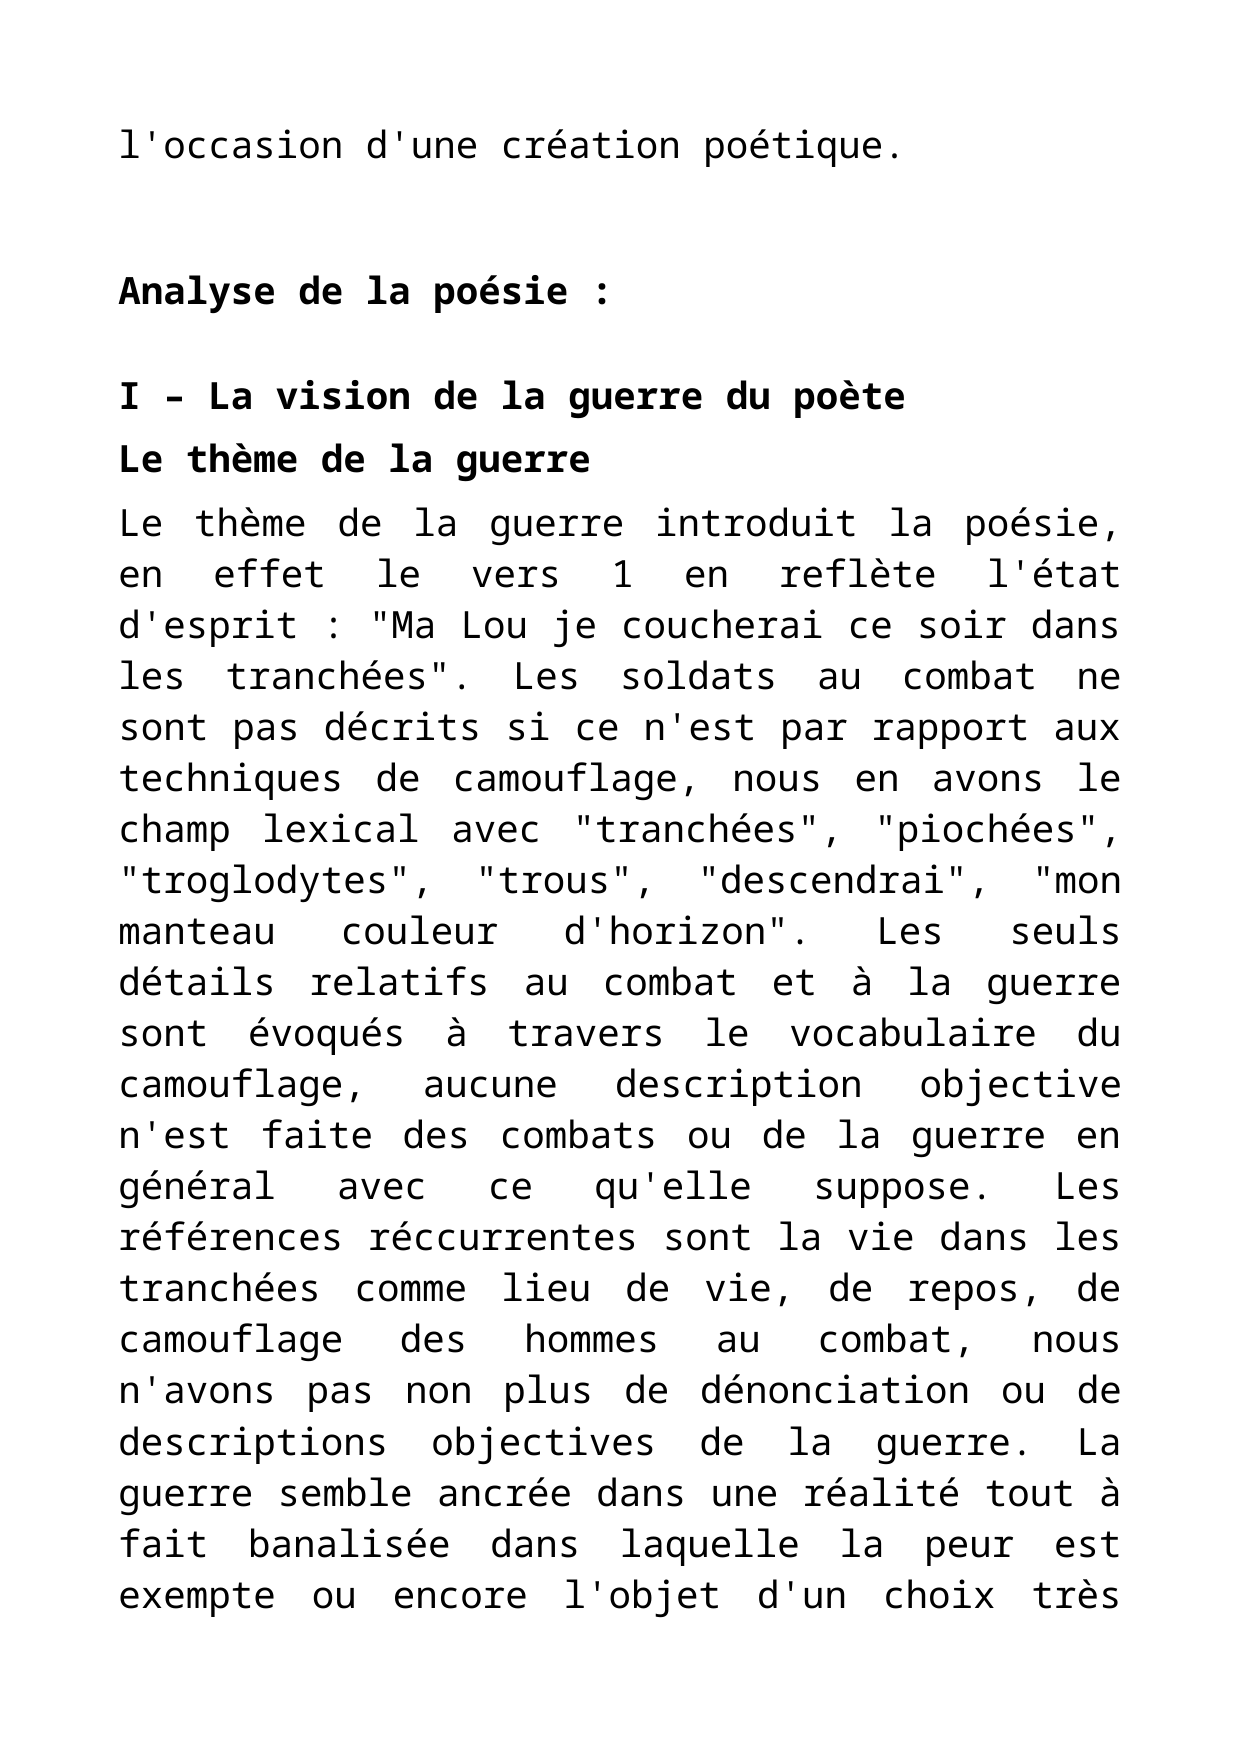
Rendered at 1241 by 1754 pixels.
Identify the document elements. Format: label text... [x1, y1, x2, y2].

text l'occasion d'une création poétique. [118, 118, 1122, 169]
text I – La vision de la guerre du poète [118, 369, 1122, 420]
text Le thème de la guerre [118, 432, 1122, 483]
text Le thème de la guerre introduit la poésie, en effet le vers 1 en reflète l'état d'esprit : "Ma Lou je coucherai ce soir dans les tranchées". Les soldats au combat ne sont pas décrits si ce n'est par rapport aux techniques de camouflage, nous en avons le champ lexical avec "tranchées", "piochées", "troglodytes", "trous", "descendrai", "mon manteau couleur d'horizon". Les seuls détails relatifs au combat et à la guerre sont évoqués à travers le vocabulaire du camouflage, aucune description objective n'est faite des combats ou de la guerre en général avec ce qu'elle suppose. Les références réccurrentes sont la vie dans les tranchées comme lieu de vie, de repos, de camouflage des hommes au combat, nous n'avons pas non plus de dénonciation ou de descriptions objectives de la guerre. La guerre semble ancrée dans une réalité tout à fait banalisée dans laquelle la peur est exempte ou encore l'objet d'un choix très [118, 496, 1122, 1619]
text Analyse de la poésie : [118, 264, 1122, 315]
